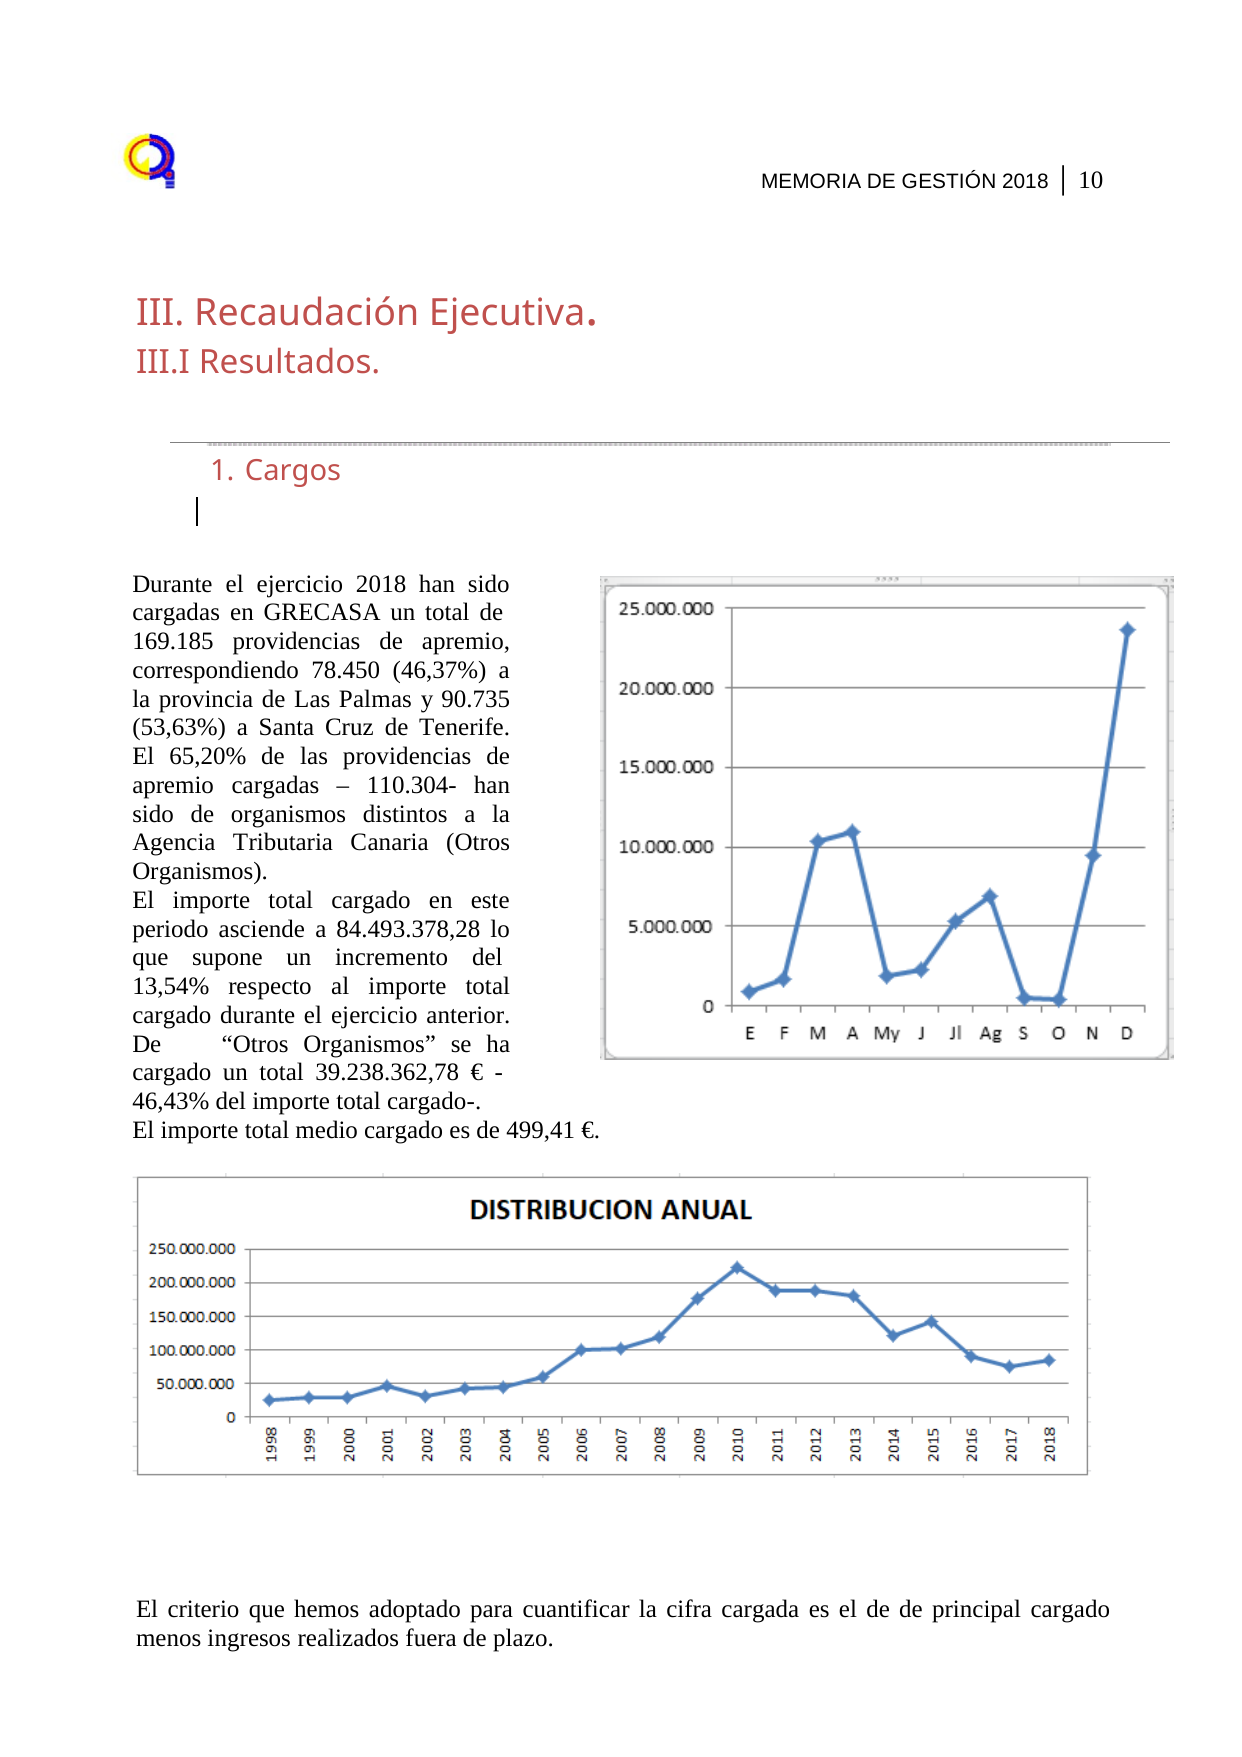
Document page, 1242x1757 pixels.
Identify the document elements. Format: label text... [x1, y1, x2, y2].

text 169.185 providencias de apremio, correspondiendo 78.450 (46,37%) a la provincia de Las Palmas y 90.735 (53,63%) a Santa Cruz de Tenerife. El 65,20% de las providencias de apremio cargadas – 110.304- han sido de organismos distintos a la Agencia Tributaria Canaria (Otros Organismos). [132, 626, 510, 885]
picture [600, 576, 1174, 1060]
text 46,43% del importe total cargado-. [132, 1086, 487, 1115]
text El importe total medio cargado es de 499,41 €. [132, 1115, 607, 1144]
text 13,54% respecto al importe total cargado durante el ejercicio anterior. De “Otros Organismos” se ha cargado un total 39.238.362,78 € - [132, 971, 510, 1086]
text III. Recaudación Ejecutiva. [136, 279, 1125, 337]
text Durante el ejercicio 2018 han sido cargadas en GRECASA un total de [132, 569, 510, 626]
picture [132, 1173, 1092, 1478]
text 1. Cargos [210, 453, 1125, 486]
text III.I Resultados. [136, 337, 1125, 383]
picture [110, 133, 187, 189]
text El criterio que hemos adoptado para cuantificar la cifra cargada es el de de principal cargado menos ingresos realizados fuera de plazo. [136, 1594, 1115, 1651]
text El importe total cargado en este periodo asciende a 84.493.378,28 lo que supone un incremento del [132, 885, 510, 971]
